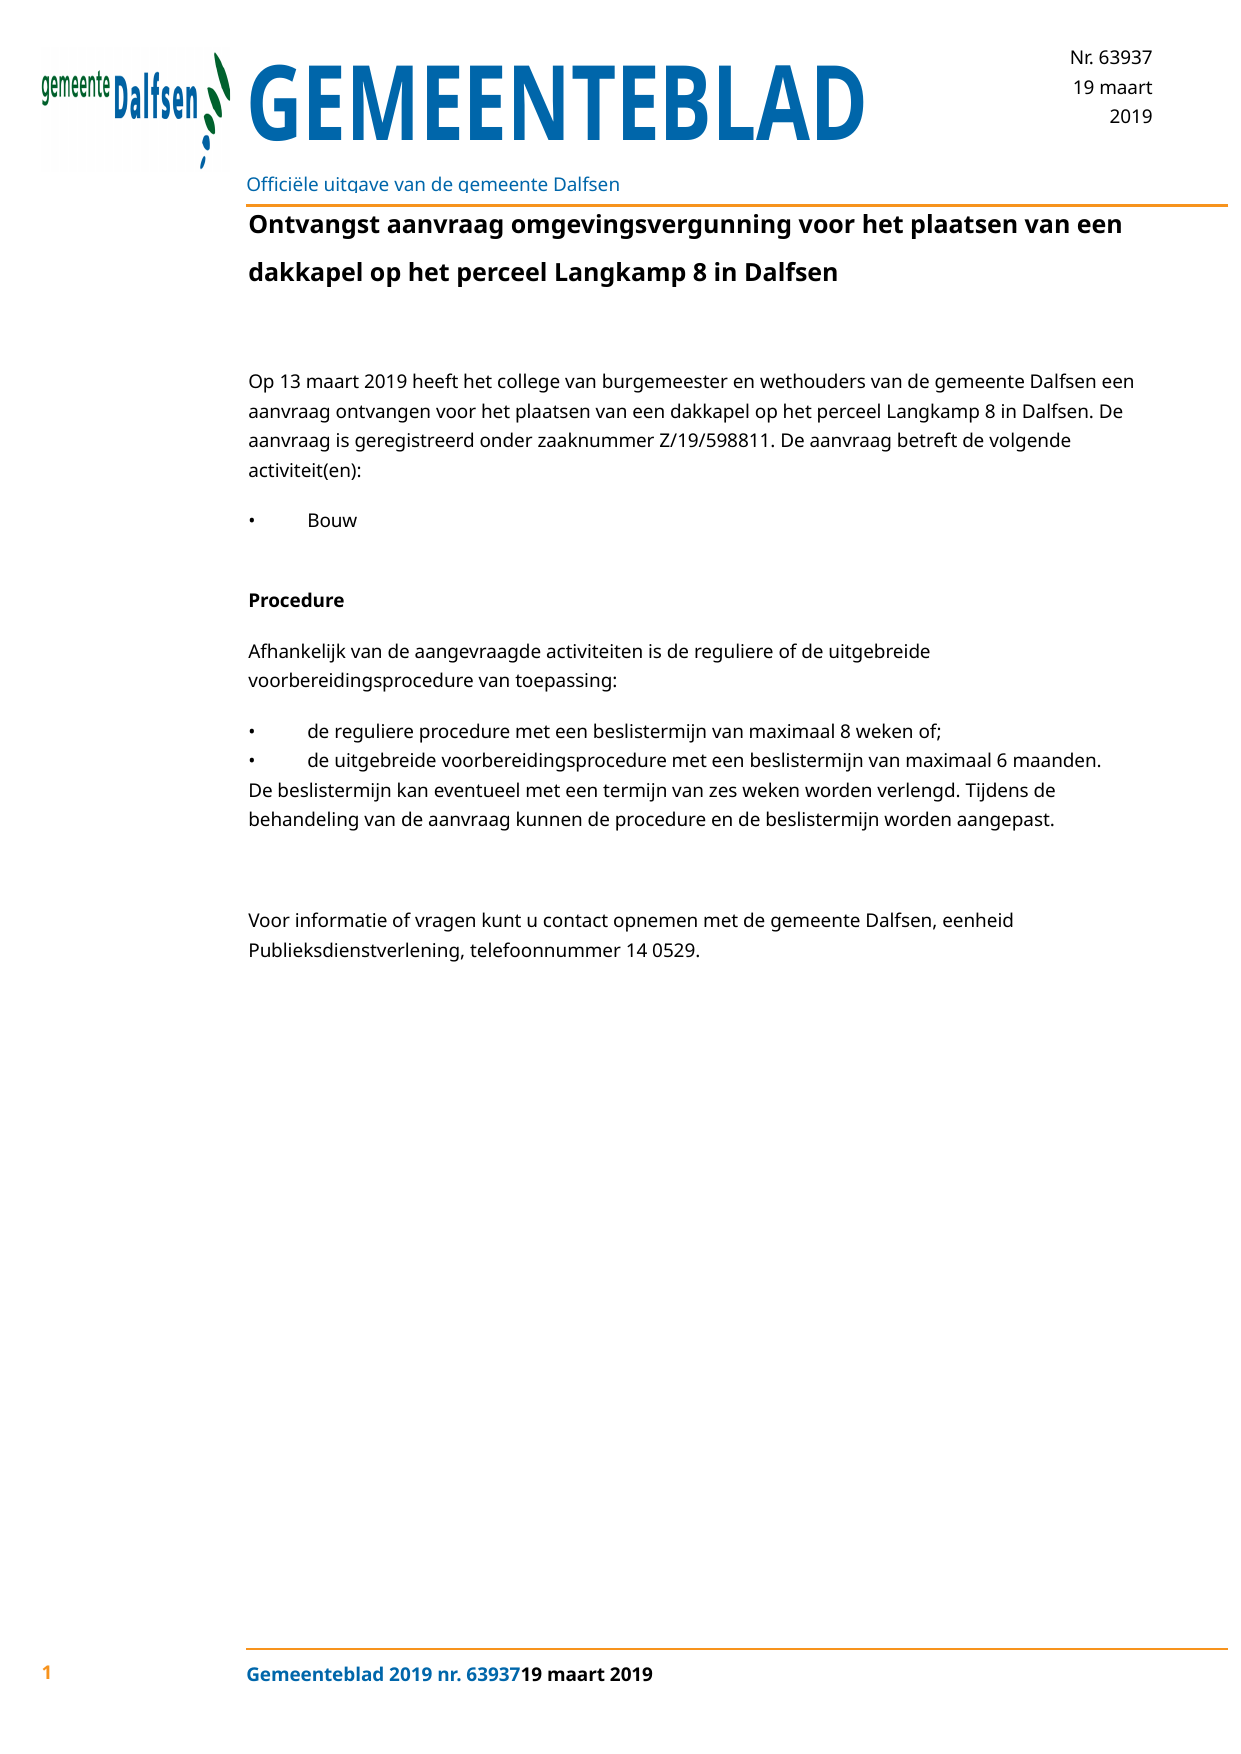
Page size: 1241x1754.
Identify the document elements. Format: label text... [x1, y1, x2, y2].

list Bouw [248, 507, 1152, 533]
text Afhankelijk van de aangevraagde activiteiten is de reguliere of de uitgebreide voorbereidingsprocedure van toepassing: [248, 638, 1152, 693]
text Ontvangst aanvraag omgevingsvergunning voor het plaatsen van een dakkapel op het perceel Langkamp 8 in Dalfsen [248, 207, 1152, 288]
text Procedure [248, 587, 1152, 613]
text Voor informatie of vragen kunt u contact opnemen met de gemeente Dalfsen, eenheid Publieksdienstverlening, telefoonnummer 14 0529. [248, 907, 1152, 963]
list de reguliere procedure met een beslistermijn van maximaal 8 weken of; [248, 718, 1152, 744]
picture [41, 47, 231, 172]
list de uitgebreide voorbereidingsprocedure met een beslistermijn van maximaal 6 maanden. [248, 747, 1152, 773]
text De beslistermijn kan eventueel met een termijn van zes weken worden verlengd. Tijdens de behandeling van de aanvraag kunnen de procedure en de beslistermijn worden aangepast. [248, 777, 1152, 832]
text Op 13 maart 2019 heeft het college van burgemeester en wethouders van de gemeente Dalfsen een aanvraag ontvangen voor het plaatsen van een dakkapel op het perceel Langkamp 8 in Dalfsen. De aanvraag is geregistreerd onder zaaknummer Z/19/598811. De aanvraag betreft de volgende activiteit(en): [248, 368, 1152, 483]
